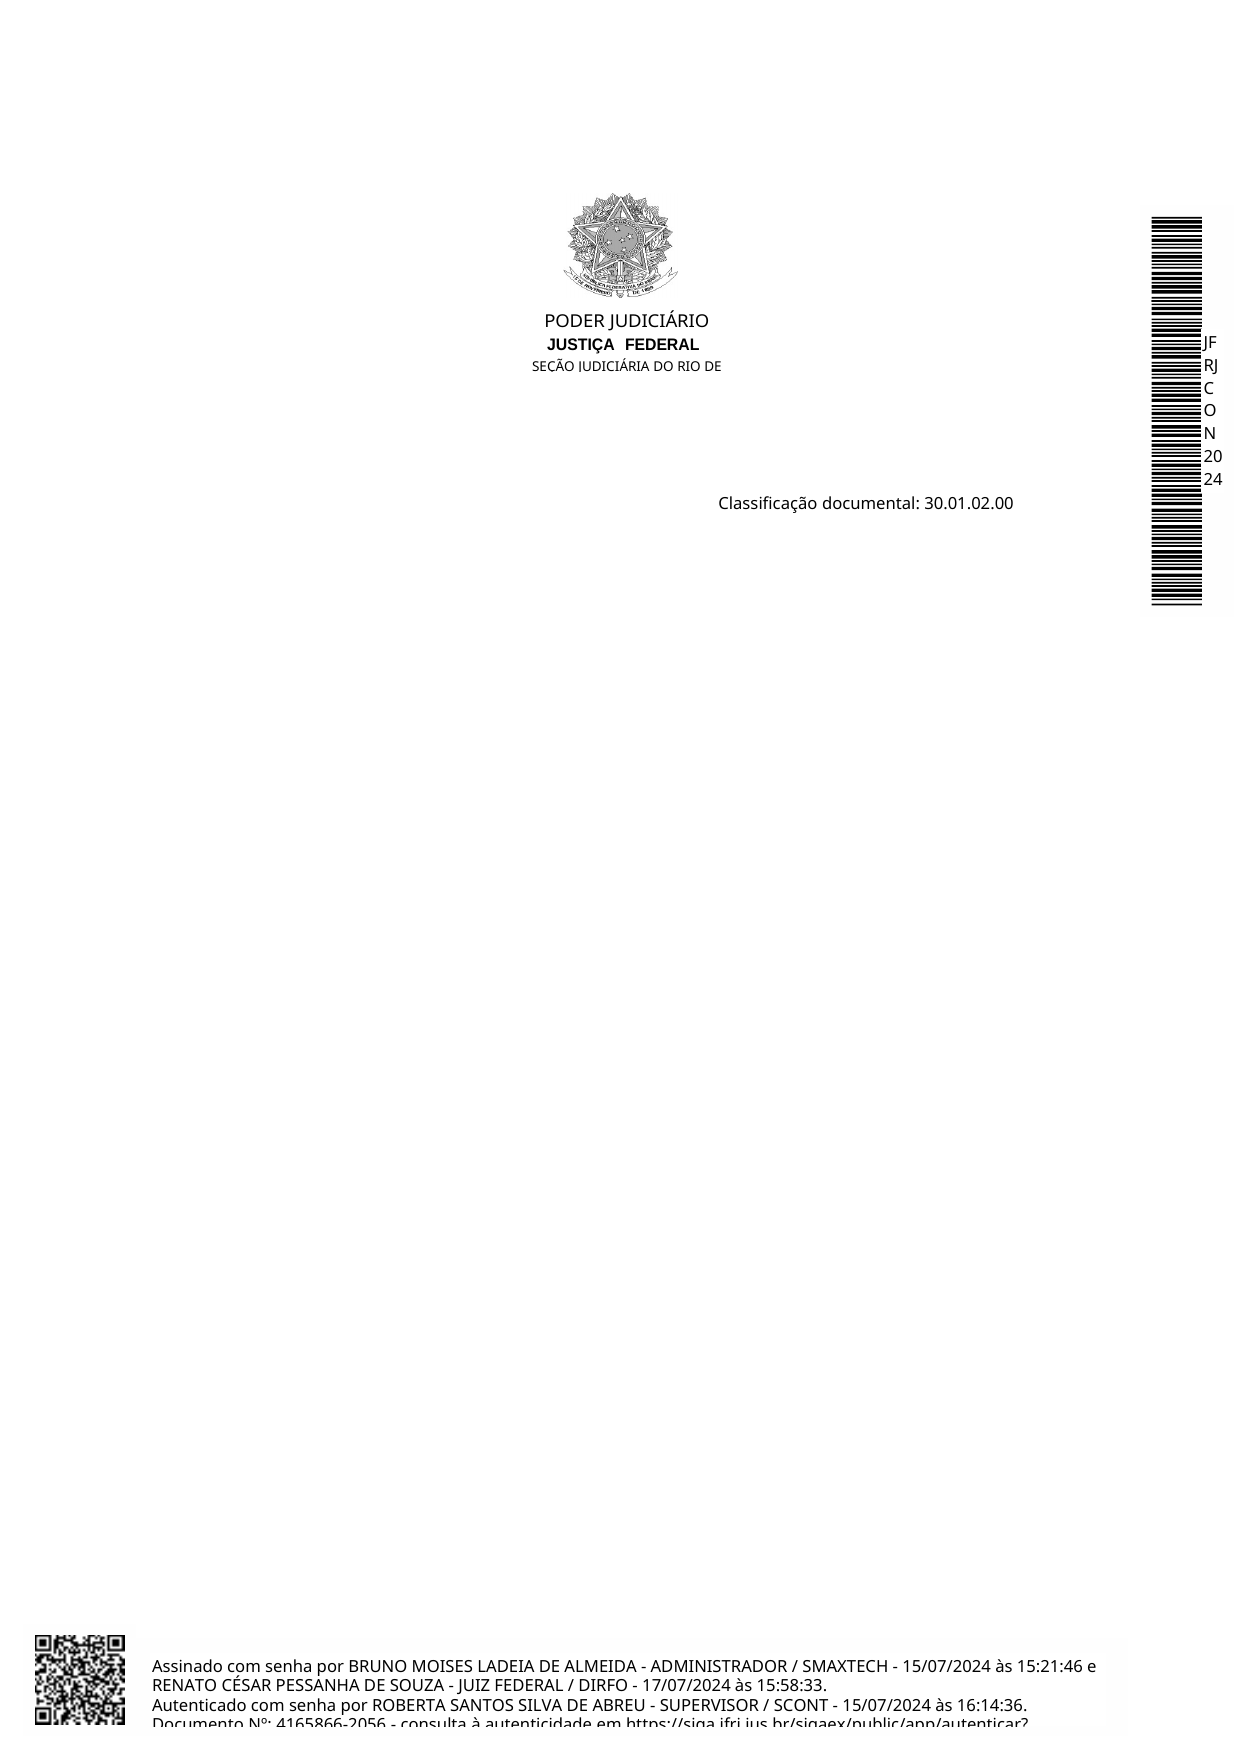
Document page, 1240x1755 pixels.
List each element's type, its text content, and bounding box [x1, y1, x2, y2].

text JFRJCON202400031 [1203, 331, 1224, 493]
text Classificação documental: 30.01.02.00 [718, 492, 1140, 514]
